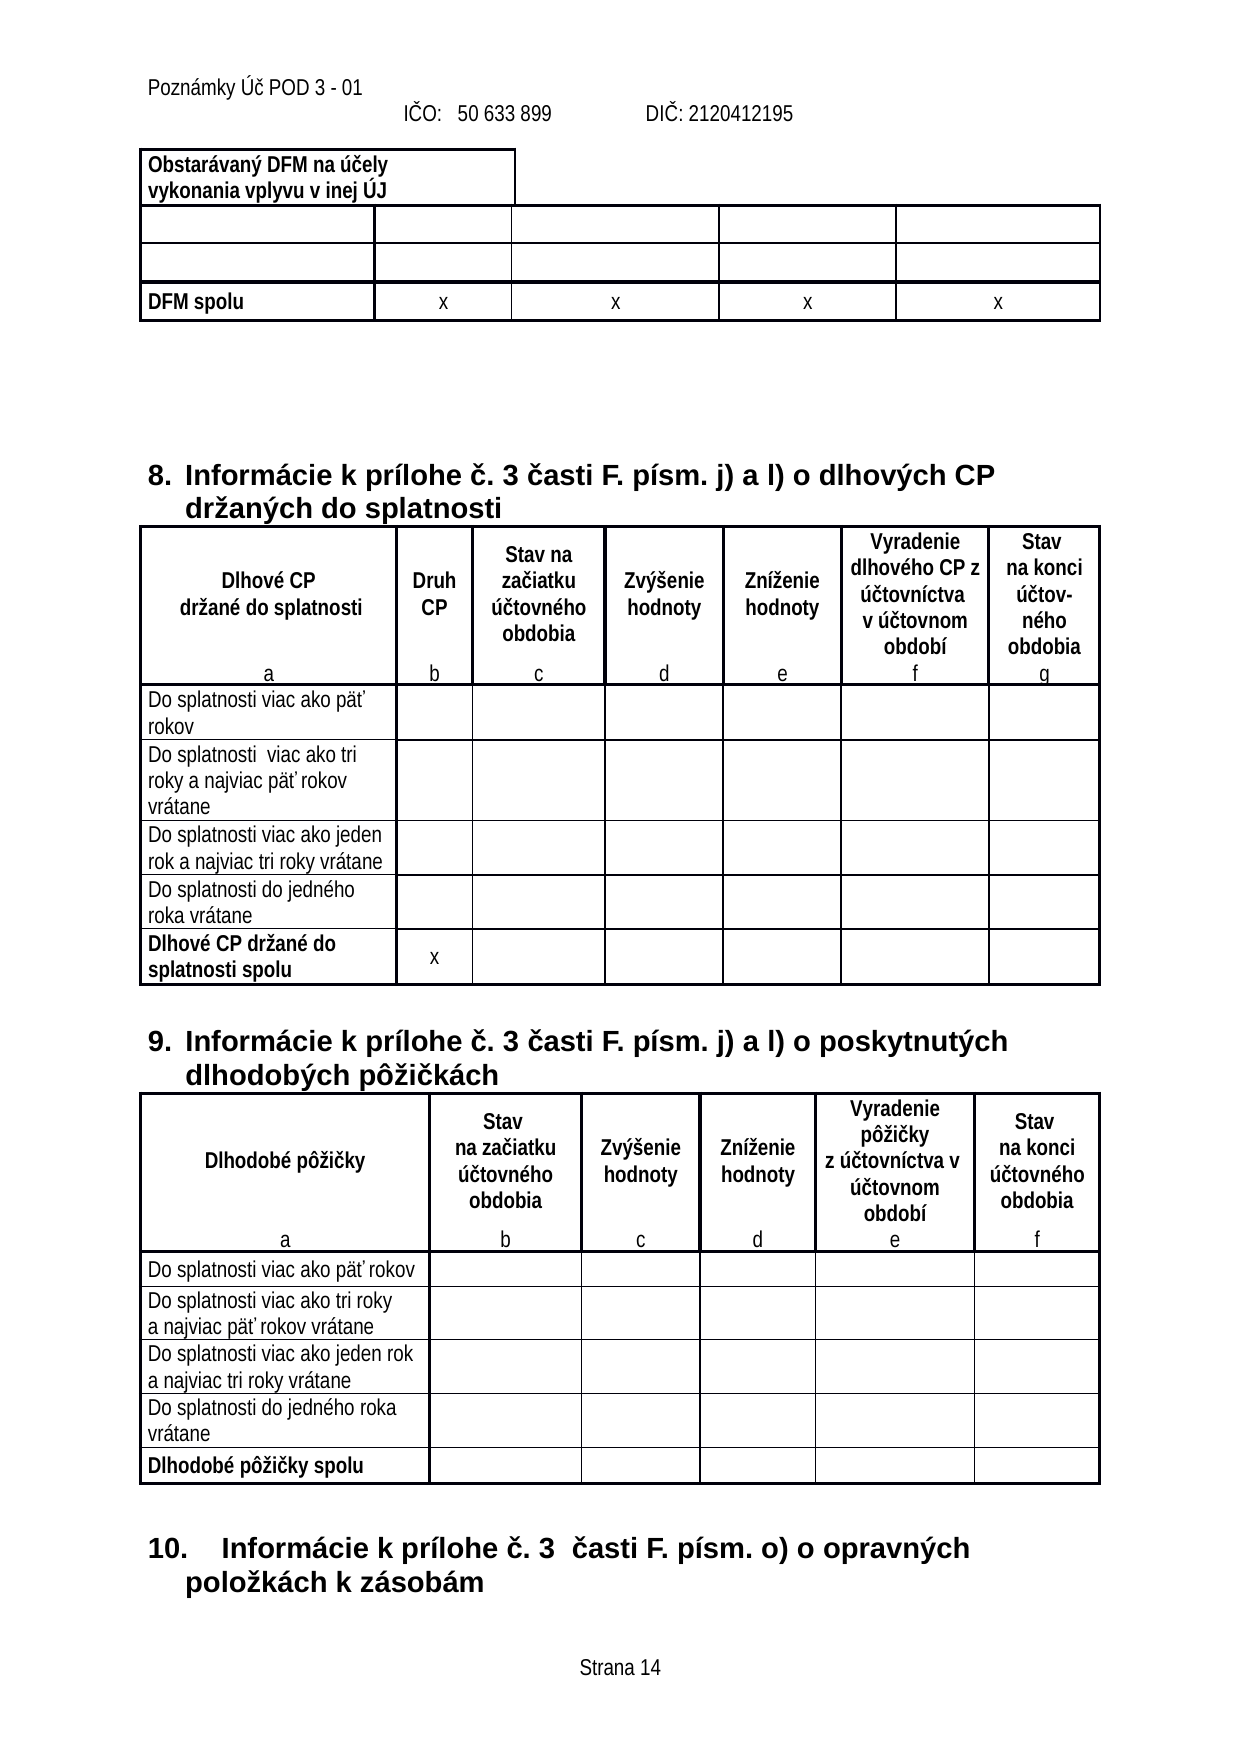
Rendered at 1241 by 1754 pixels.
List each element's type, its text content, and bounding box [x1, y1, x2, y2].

table_cell [606, 686, 722, 739]
table_cell [606, 876, 722, 928]
table_cell [720, 244, 895, 280]
table_cell [431, 1394, 581, 1447]
table_cell [897, 244, 1099, 280]
table_cell b [431, 1226, 580, 1250]
table_cell [724, 686, 840, 739]
table_cell [582, 1287, 699, 1339]
table_cell [606, 930, 722, 982]
table_header Vyradenie pôžičky z účtovníctva v účtovnom období [817, 1095, 973, 1226]
table_cell [724, 930, 840, 982]
title Informácie k prílohe č. 3 časti F. písm. o) o opravných položkách k zásobám [148, 1531, 1092, 1598]
table_cell [975, 1448, 1098, 1482]
table_cell [582, 1253, 699, 1286]
table_cell b [398, 660, 471, 683]
table_cell [990, 741, 1098, 820]
table_cell [816, 1394, 974, 1447]
table_cell [431, 1340, 581, 1393]
table_cell Do splatnosti viac ako tri roky a najviac päť rokov vrátane [142, 1287, 428, 1339]
table_cell Do splatnosti viac ako jeden rok a najviac tri roky vrátane [142, 1340, 428, 1393]
table_header Vyradenie dlhového CP z účtovníctva v účtovnom období [843, 528, 987, 659]
table_cell x [376, 284, 511, 319]
table_cell a [142, 660, 395, 683]
table_cell [701, 1253, 815, 1286]
table_cell Do splatnosti do jedného roka vrátane [142, 1394, 428, 1447]
table_cell [816, 1287, 974, 1339]
table_cell c [474, 660, 603, 683]
table_cell [512, 207, 718, 242]
title Informácie k prílohe č. 3 časti F. písm. j) a l) o dlhových CP držaných do splatnosti [148, 458, 1092, 525]
table_header Druh CP [398, 528, 471, 659]
table_cell [990, 686, 1098, 739]
table_cell [431, 1253, 581, 1286]
table_cell [701, 1340, 815, 1393]
table_cell Obstarávaný DFM na účely vykonania vplyvu v inej ÚJ [142, 151, 514, 203]
table_cell [842, 686, 988, 739]
table_cell DFM spolu [142, 284, 373, 319]
table_cell [701, 1287, 815, 1339]
table_cell [724, 741, 840, 820]
table_cell [582, 1394, 699, 1447]
table_header Stav na konci účtovného obdobia [976, 1095, 1098, 1226]
table_cell Do splatnosti viac ako päť rokov [142, 686, 395, 739]
table_cell Do splatnosti viac ako päť rokov [142, 1253, 428, 1286]
table_cell [975, 1340, 1098, 1393]
table_cell [606, 741, 722, 820]
table_cell [724, 876, 840, 928]
table_cell [842, 930, 988, 982]
table_cell [724, 821, 840, 874]
table_cell [473, 876, 604, 928]
table_cell [990, 930, 1098, 982]
table_cell [720, 207, 895, 242]
title Informácie k prílohe č. 3 časti F. písm. j) a l) o poskytnutých dlhodobých pôžičkách [148, 1024, 1092, 1092]
table_cell e [817, 1226, 973, 1250]
table_cell f [843, 660, 987, 683]
table_cell a [142, 1226, 428, 1250]
table_cell [990, 876, 1098, 928]
table_cell [816, 1340, 974, 1393]
table_cell [398, 741, 472, 820]
table_cell [376, 244, 511, 280]
table_cell [473, 741, 604, 820]
table_cell [512, 244, 718, 280]
table_cell [142, 207, 373, 242]
table_cell [473, 686, 604, 739]
table_header Stav na začiatku účtovného obdobia [474, 528, 603, 659]
table_cell x [897, 284, 1099, 319]
table_cell x [720, 284, 895, 319]
table_cell e [725, 660, 840, 683]
table_header Dlhové CP držané do splatnosti [142, 528, 395, 659]
table_header Stav na začiatku účtovného obdobia [431, 1095, 580, 1226]
table_cell Dlhodobé pôžičky spolu [142, 1448, 428, 1482]
table_cell x [398, 930, 472, 982]
table_cell [701, 1394, 815, 1447]
table_cell [606, 821, 722, 874]
table_header Zníženie hodnoty [725, 528, 840, 659]
table_header Zníženie hodnoty [702, 1095, 814, 1226]
table_cell [975, 1253, 1098, 1286]
table_header Stav na konci účtov-ného obdobia [990, 528, 1098, 659]
table_header Dlhodobé pôžičky [142, 1095, 428, 1226]
table_cell [582, 1340, 699, 1393]
table_cell [376, 207, 511, 242]
table_cell d [607, 660, 722, 683]
table_cell f [976, 1226, 1098, 1250]
table_header Zvýšenie hodnoty [583, 1095, 698, 1226]
table_cell [816, 1448, 974, 1482]
table_header Zvýšenie hodnoty [607, 528, 722, 659]
table_cell c [583, 1226, 698, 1250]
table_cell [431, 1448, 581, 1482]
table_cell [142, 244, 373, 280]
table_cell [975, 1287, 1098, 1339]
table_cell Do splatnosti viac ako jeden rok a najviac tri roky vrátane [142, 821, 395, 874]
table_cell x [512, 284, 718, 319]
table_cell [431, 1287, 581, 1339]
table_cell [473, 821, 604, 874]
table_cell Dlhové CP držané do splatnosti spolu [142, 929, 395, 982]
table_cell [398, 876, 472, 928]
table_cell [842, 876, 988, 928]
table_cell Do splatnosti viac ako tri roky a najviac päť rokov vrátane [142, 740, 395, 820]
table_cell [990, 821, 1098, 874]
table_cell [582, 1448, 699, 1482]
table_cell Do splatnosti do jedného roka vrátane [142, 875, 395, 928]
table_cell [816, 1253, 974, 1286]
table_cell d [702, 1226, 814, 1250]
table_cell [842, 741, 988, 820]
table_cell [701, 1448, 815, 1482]
table_cell [897, 207, 1099, 242]
table_cell g [990, 660, 1098, 683]
table_cell [975, 1394, 1098, 1447]
table_cell [473, 930, 604, 982]
table_cell [398, 686, 472, 739]
table_cell [842, 821, 988, 874]
table_cell [398, 821, 472, 874]
